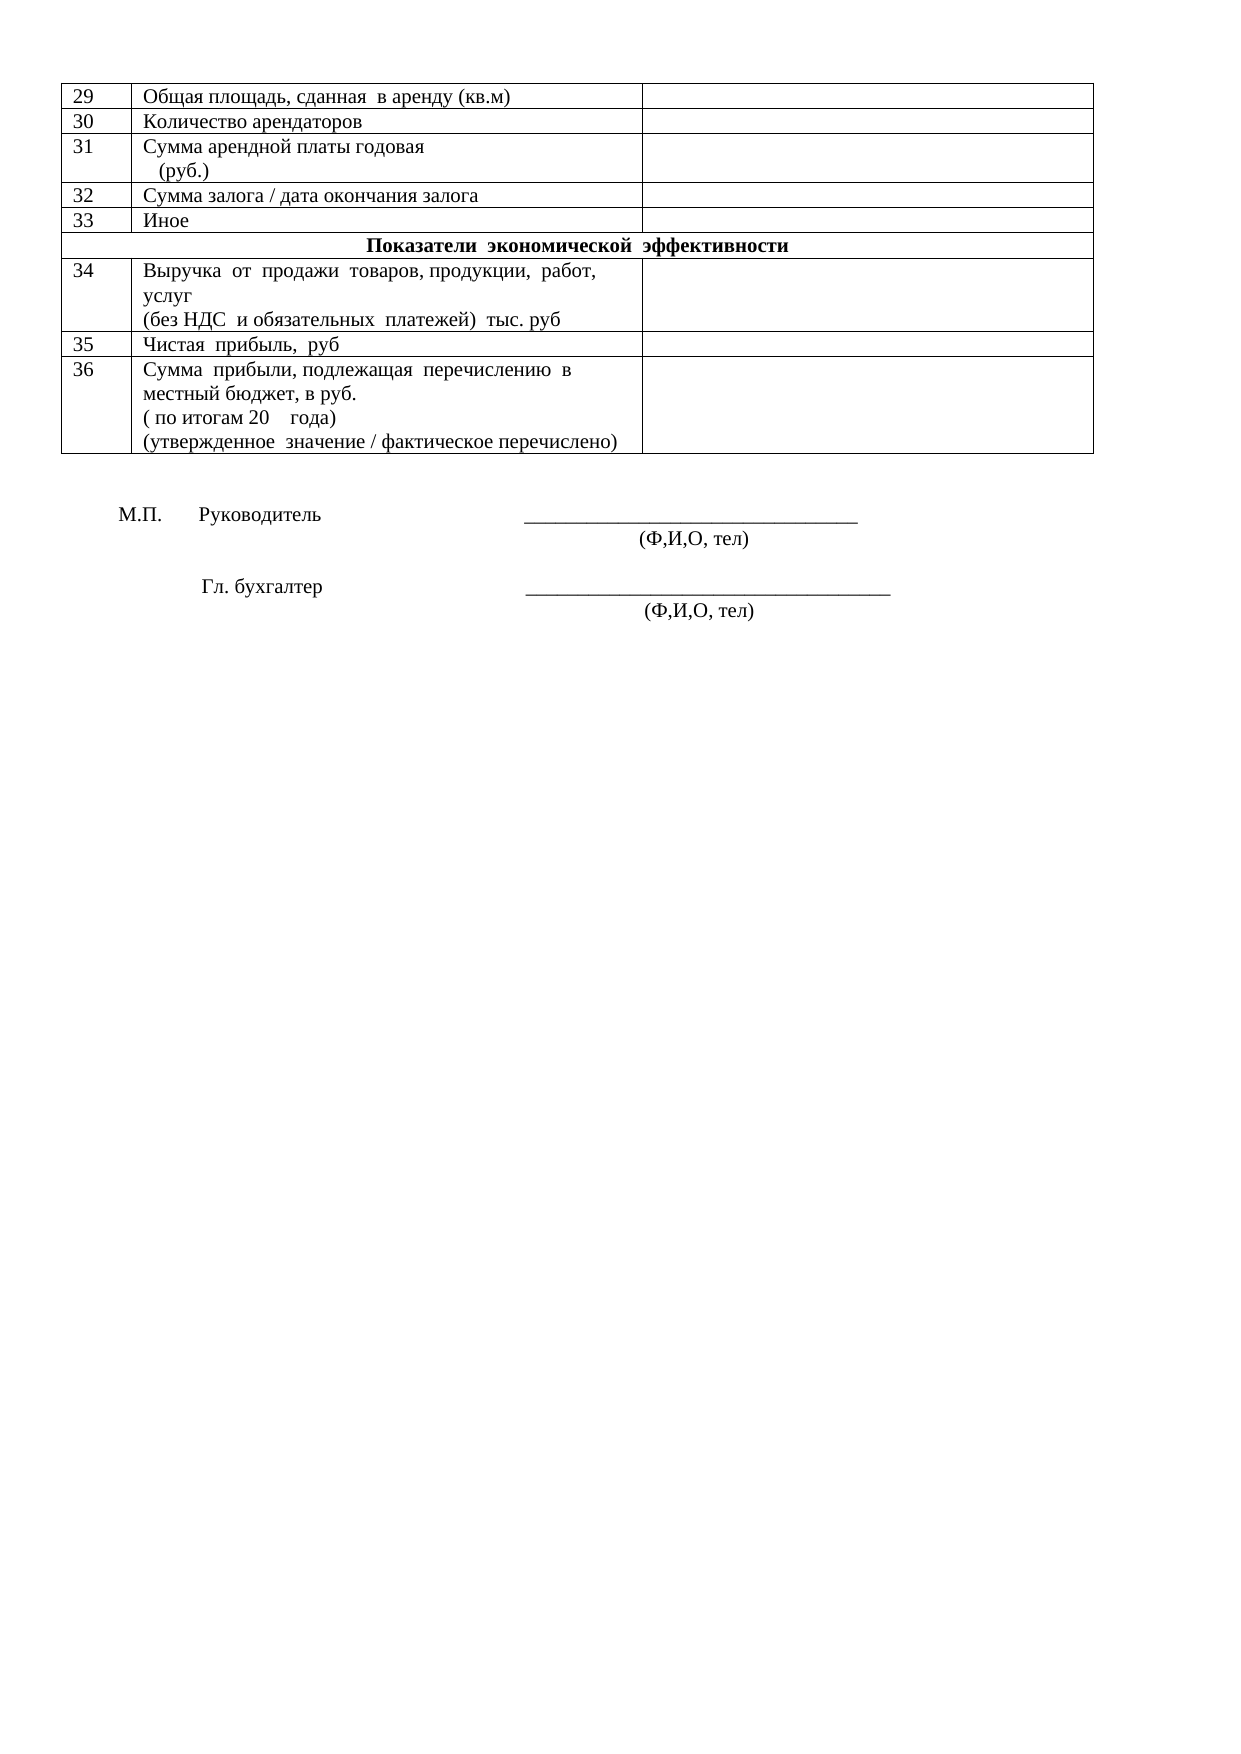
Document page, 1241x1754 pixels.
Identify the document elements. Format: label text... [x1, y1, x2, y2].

table_cell [643, 208, 1093, 232]
table_cell [643, 357, 1093, 453]
table_cell [643, 259, 1093, 331]
table_cell Сумма арендной платы годовая (руб.) [132, 134, 642, 182]
table_cell [643, 134, 1093, 182]
table_cell 34 [62, 259, 131, 331]
table_cell Показатели экономической эффективности [62, 233, 1093, 257]
text (Ф,И,О, тел) [118, 526, 1181, 550]
table_cell Чистая прибыль, руб [132, 332, 642, 356]
table_cell [643, 183, 1093, 207]
table_cell 36 [62, 357, 131, 453]
table_cell 30 [62, 109, 131, 133]
table_cell [643, 84, 1093, 108]
table_cell Количество арендаторов [132, 109, 642, 133]
table_cell [643, 109, 1093, 133]
text Гл. бухгалтер ___________________________________ [118, 574, 1181, 598]
table_cell 33 [62, 208, 131, 232]
table_cell Сумма прибыли, подлежащая перечислению в местный бюджет, в руб. ( по итогам 20 года) (утвержденное значение / фактическое перечислено) [132, 357, 642, 453]
table_cell 31 [62, 134, 131, 182]
table_cell 32 [62, 183, 131, 207]
table_cell 29 [62, 84, 131, 108]
table_cell Общая площадь, сданная в аренду (кв.м) [132, 84, 642, 108]
text (Ф,И,О, тел) [118, 598, 1181, 622]
table_cell Сумма залога / дата окончания залога [132, 183, 642, 207]
table_cell [643, 332, 1093, 356]
table_cell 35 [62, 332, 131, 356]
text М.П. Руководитель ________________________________ [118, 502, 1181, 526]
table_cell Выручка от продажи товаров, продукции, работ, услуг (без НДС и обязательных платежей) тыс. руб [132, 259, 642, 331]
table_cell Иное [132, 208, 642, 232]
